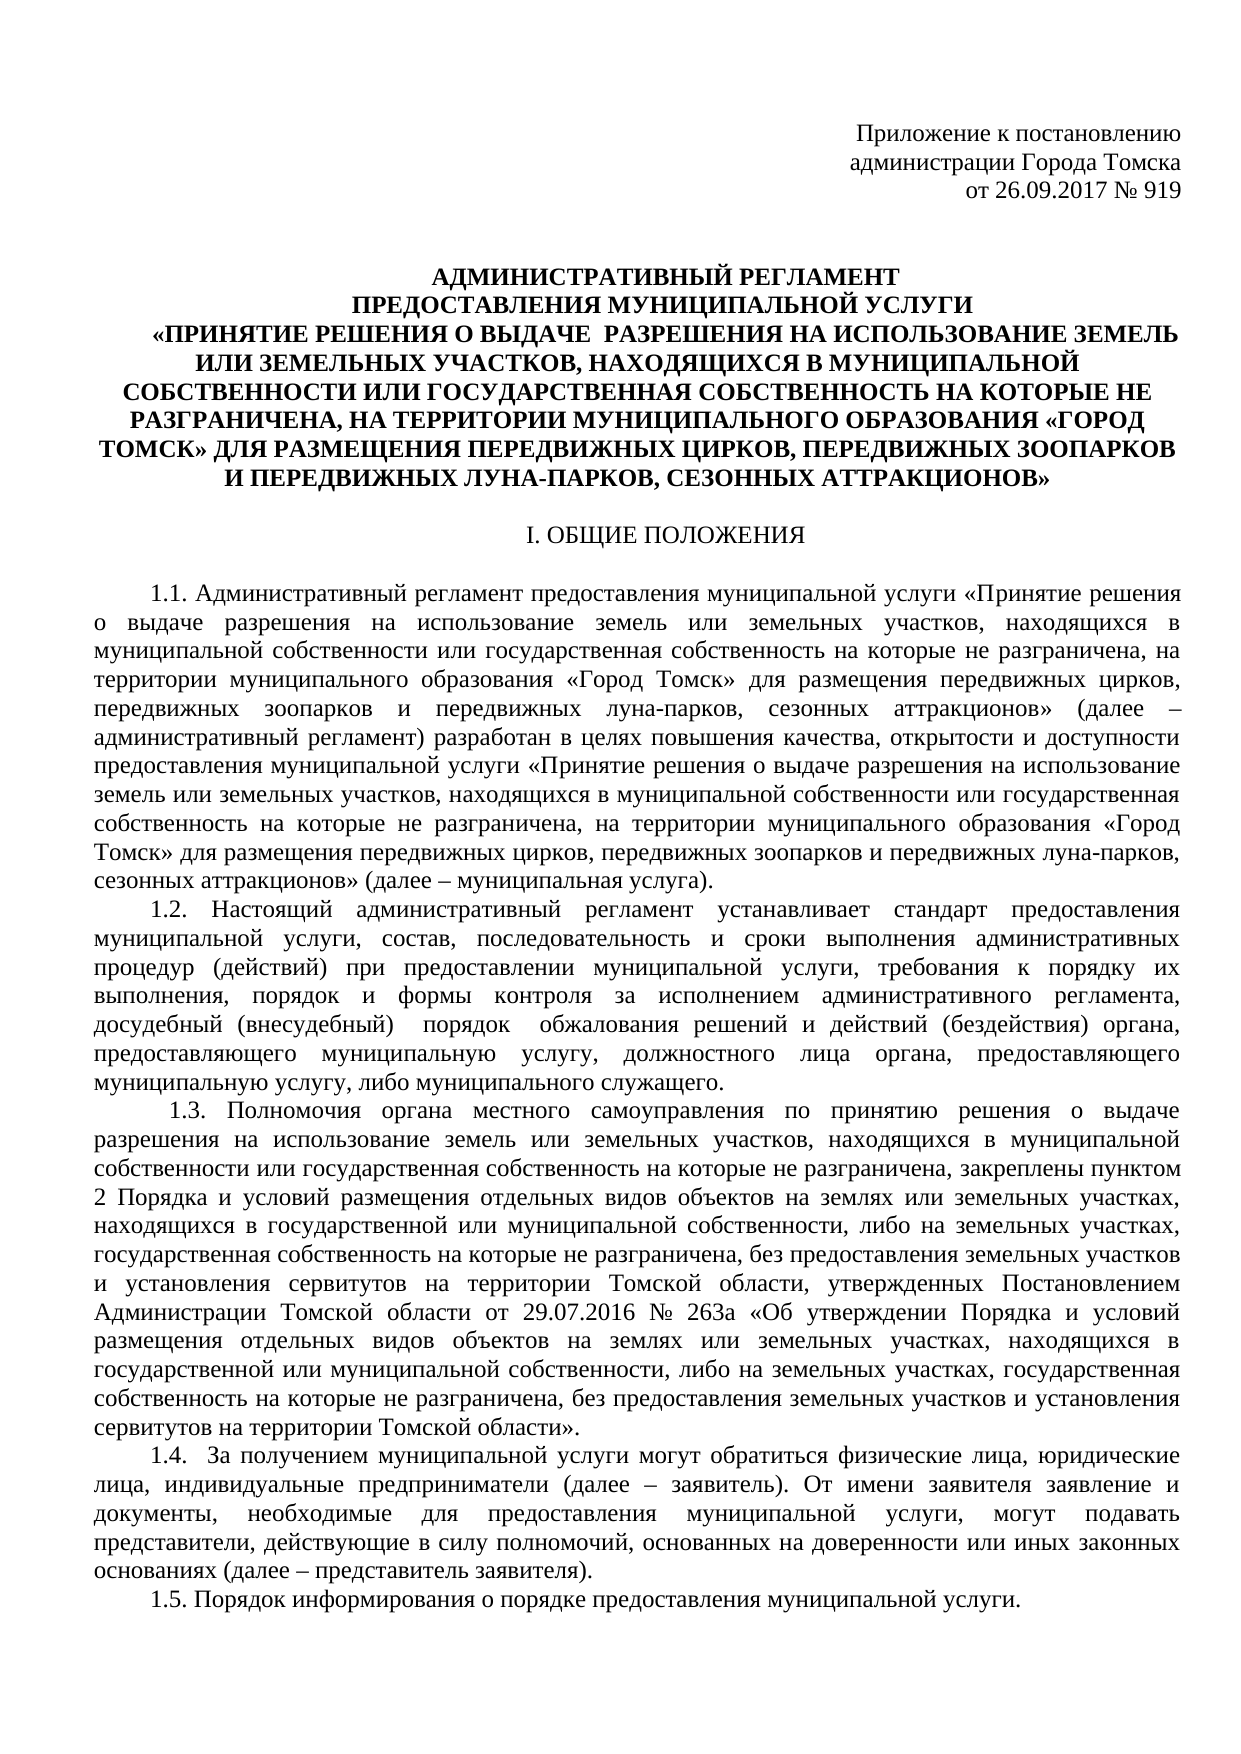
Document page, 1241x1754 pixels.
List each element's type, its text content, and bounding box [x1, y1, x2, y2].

text администрации Города Томска [94, 147, 1181, 176]
text 1.2. Настоящий административный регламент устанавливает стандарт предоставления муниципальной услуги, состав, последовательность и сроки выполнения административных процедур (действий) при предоставлении муниципальной услуги, требования к порядку их выполнения, порядок и формы контроля за исполнением административного регламента, досудебный (внесудебный) порядок обжалования решений и действий (бездействия) органа, предоставляющего муниципальную услугу, должностного лица органа, предоставляющего муниципальную услугу, либо муниципального служащего. [94, 894, 1181, 1096]
text 1.1. Административный регламент предоставления муниципальной услуги «Принятие решения о выдаче разрешения на использование земель или земельных участков, находящихся в муниципальной собственности или государственная собственность на которые не разграничена, на территории муниципального образования «Город Томск» для размещения передвижных цирков, передвижных зоопарков и передвижных луна-парков, сезонных аттракционов» (далее – административный регламент) разработан в целях повышения качества, открытости и доступности предоставления муниципальной услуги «Принятие решения о выдаче разрешения на использование земель или земельных участков, находящихся в муниципальной собственности или государственная собственность на которые не разграничена, на территории муниципального образования «Город Томск» для размещения передвижных цирков, передвижных зоопарков и передвижных луна-парков, сезонных аттракционов» (далее – муниципальная услуга). [94, 578, 1181, 894]
subtitle «ПРИНЯТИЕ РЕШЕНИЯ О ВЫДАЧЕ РАЗРЕШЕНИЯ НА ИСПОЛЬЗОВАНИЕ ЗЕМЕЛЬ ИЛИ ЗЕМЕЛЬНЫХ УЧАСТКОВ, НАХОДЯЩИХСЯ В МУНИЦИПАЛЬНОЙ СОБСТВЕННОСТИ ИЛИ ГОСУДАРСТВЕННАЯ СОБСТВЕННОСТЬ НА КОТОРЫЕ НЕ РАЗГРАНИЧЕНА, НА ТЕРРИТОРИИ МУНИЦИПАЛЬНОГО ОБРАЗОВАНИЯ «ГОРОД ТОМСК» для размещения передвижных цирков, передвижных зоопарков и передвижных луна-парков, сезонных аттракционов» [94, 319, 1181, 492]
subtitle I. ОБЩИЕ ПОЛОЖЕНИЯ [94, 521, 1181, 549]
text 1.3. Полномочия органа местного самоуправления по принятию решения о выдаче разрешения на использование земель или земельных участков, находящихся в муниципальной собственности или государственная собственность на которые не разграничена, закреплены пунктом 2 Порядка и условий размещения отдельных видов объектов на землях или земельных участках, находящихся в государственной или муниципальной собственности, либо на земельных участках, государственная собственность на которые не разграничена, без предоставления земельных участков и установления сервитутов на территории Томской области, утвержденных Постановлением Администрации Томской области от 29.07.2016 № 263а «Об утверждении Порядка и условий размещения отдельных видов объектов на землях или земельных участках, находящихся в государственной или муниципальной собственности, либо на земельных участках, государственная собственность на которые не разграничена, без предоставления земельных участков и установления сервитутов на территории Томской области». [94, 1096, 1181, 1441]
text 1.5. Порядок информирования о порядке предоставления муниципальной услуги. [94, 1584, 1181, 1613]
text АДМИНИСТРАТИВНЫЙ РЕГЛАМЕНТ [94, 262, 1181, 291]
text от 26.09.2017 № 919 [94, 176, 1181, 204]
text 1.4. За получением муниципальной услуги могут обратиться физические лица, юридические лица, индивидуальные предприниматели (далее – заявитель). От имени заявителя заявление и документы, необходимые для предоставления муниципальной услуги, могут подавать представители, действующие в силу полномочий, основанных на доверенности или иных законных основаниях (далее – представитель заявителя). [94, 1441, 1181, 1584]
subtitle Приложение к постановлению [94, 118, 1181, 147]
text ПРЕДОСТАВЛЕНИЯ МУНИЦИПАЛЬНОЙ УСЛУГИ [94, 291, 1181, 319]
